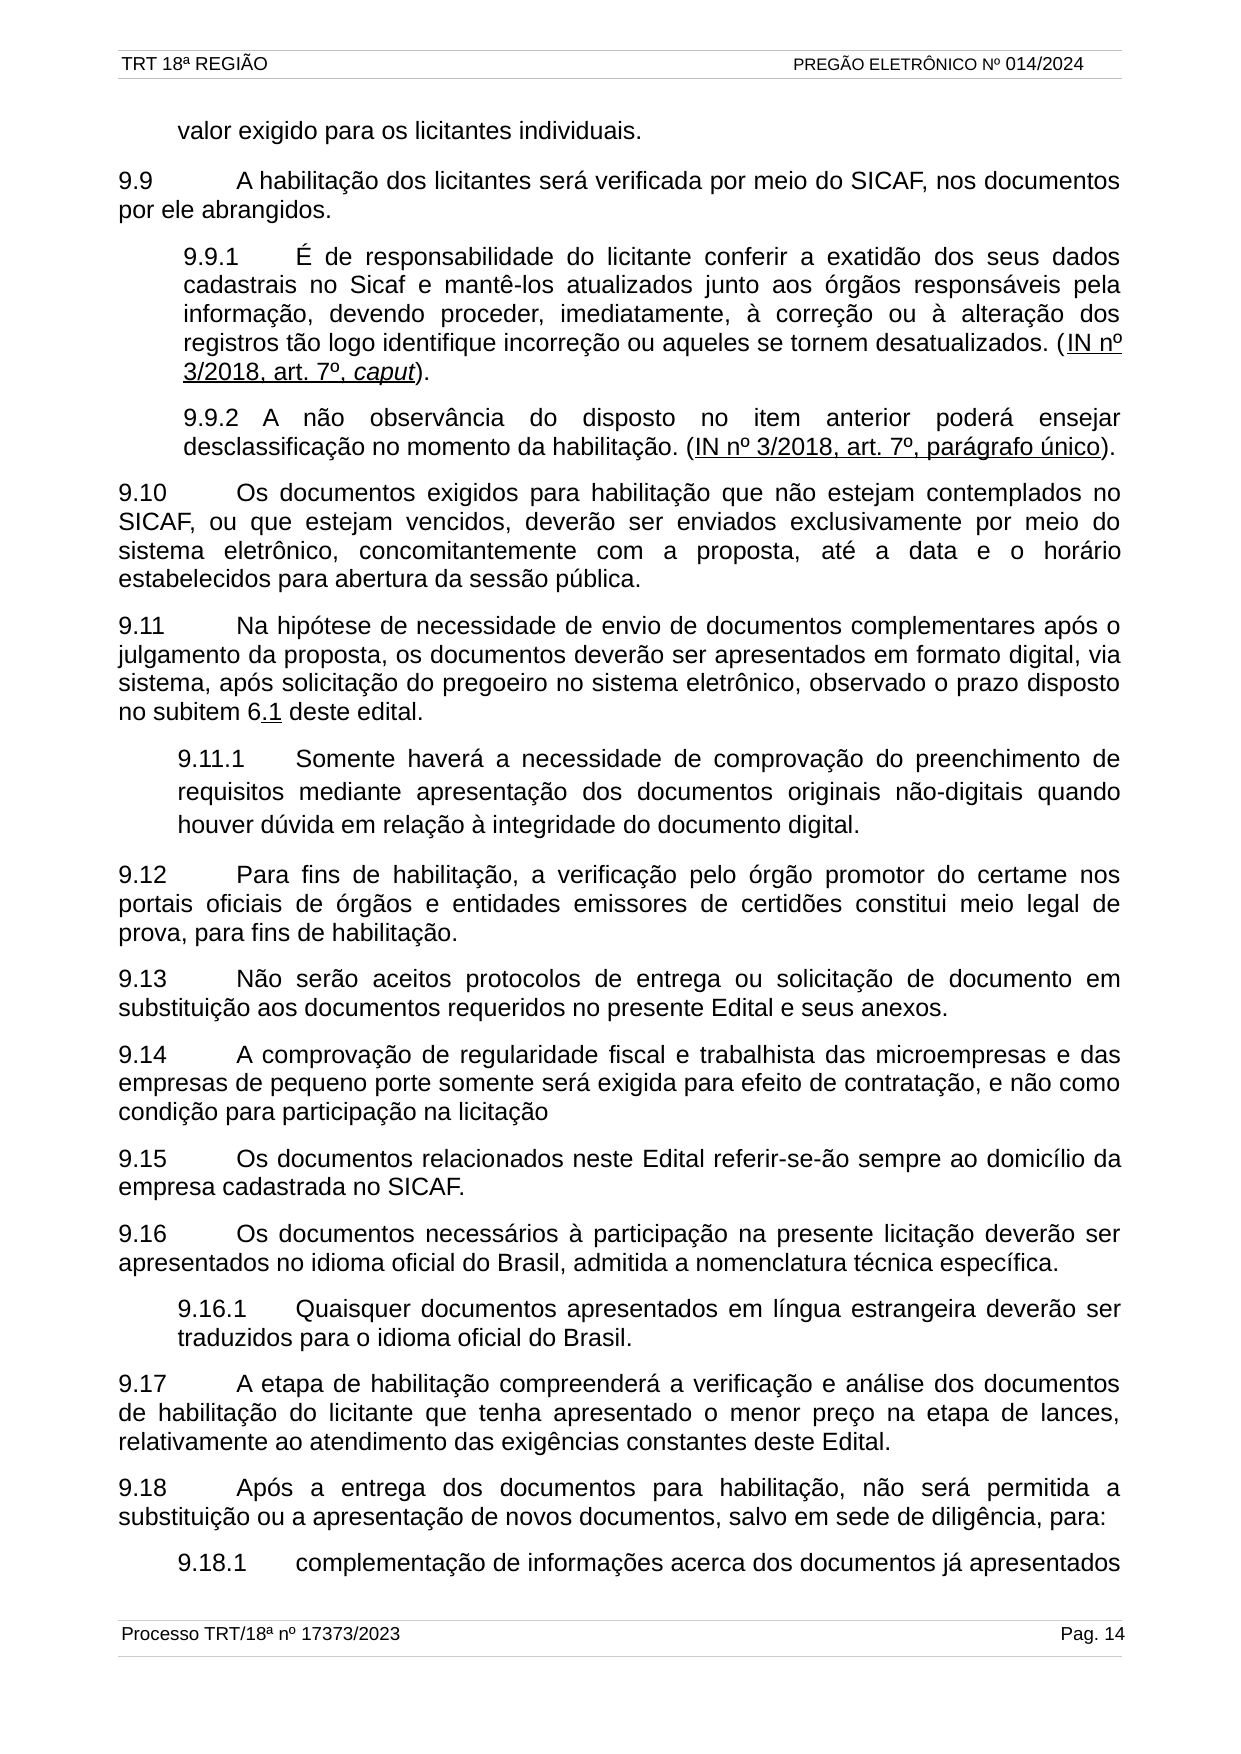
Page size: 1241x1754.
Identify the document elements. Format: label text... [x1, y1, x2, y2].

text 9.16 Os documentos necessários à participação na presente licitação deverão ser apresentados no idioma oficial do Brasil, admitida a nomenclatura técnica específica. [118, 1219, 1122, 1276]
list 9.11.1 Somente haverá a necessidade de comprovação do preenchimento de requisitos mediante apresentação dos documentos originais não-digitais quando houver dúvida em relação à integridade do documento digital. [177, 744, 1122, 838]
text 9.15 Os documentos relacionados neste Edital referir-se-ão sempre ao domicílio da empresa cadastrada no SICAF. [118, 1143, 1122, 1201]
text 9.18 Após a entrega dos documentos para habilitação, não será permitida a substituição ou a apresentação de novos documentos, salvo em sede de diligência, para: [118, 1473, 1122, 1531]
text 9.9.1 É de responsabilidade do licitante conferir a exatidão dos seus dados cadastrais no Sicaf e mantê-los atualizados junto aos órgãos responsáveis pela informação, devendo proceder, imediatamente, à correção ou à alteração dos registros tão logo identifique incorreção ou aqueles se tornem desatualizados. (IN nº 3/2018, art. 7º, caput). [183, 242, 1122, 385]
text 9.16.1 Quaisquer documentos apresentados em língua estrangeira deverão ser traduzidos para o idioma oficial do Brasil. [177, 1294, 1122, 1351]
text 9.13 Não serão aceitos protocolos de entrega ou solicitação de documento em substituição aos documentos requeridos no presente Edital e seus anexos. [118, 964, 1122, 1022]
text valor exigido para os licitantes individuais. [177, 116, 1122, 144]
text 9.14 A comprovação de regularidade fiscal e trabalhista das microempresas e das empresas de pequeno porte somente será exigida para efeito de contratação, e não como condição para participação na licitação [118, 1039, 1122, 1126]
text 9.11 Na hipótese de necessidade de envio de documentos complementares após o julgamento da proposta, os documentos deverão ser apresentados em formato digital, via sistema, após solicitação do pregoeiro no sistema eletrônico, observado o prazo disposto no subitem 6.1 deste edital. [118, 611, 1122, 726]
text 9.9 A habilitação dos licitantes será verificada por meio do SICAF, nos documentos por ele abrangidos. [118, 166, 1122, 224]
text 9.9.2 A não observância do disposto no item anterior poderá ensejar desclassificação no momento da habilitação. (IN nº 3/2018, art. 7º, parágrafo único). [183, 403, 1122, 461]
text 9.18.1 complementação de informações acerca dos documentos já apresentados [177, 1548, 1122, 1577]
text 9.17 A etapa de habilitação compreenderá a verificação e análise dos documentos de habilitação do licitante que tenha apresentado o menor preço na etapa de lances, relativamente ao atendimento das exigências constantes deste Edital. [118, 1369, 1122, 1455]
text 9.12 Para fins de habilitação, a verificação pelo órgão promotor do certame nos portais oficiais de órgãos e entidades emissores de certidões constitui meio legal de prova, para fins de habilitação. [118, 860, 1122, 947]
text 9.10 Os documentos exigidos para habilitação que não estejam contemplados no SICAF, ou que estejam vencidos, deverão ser enviados exclusivamente por meio do sistema eletrônico, concomitantemente com a proposta, até a data e o horário estabelecidos para abertura da sessão pública. [118, 478, 1122, 593]
